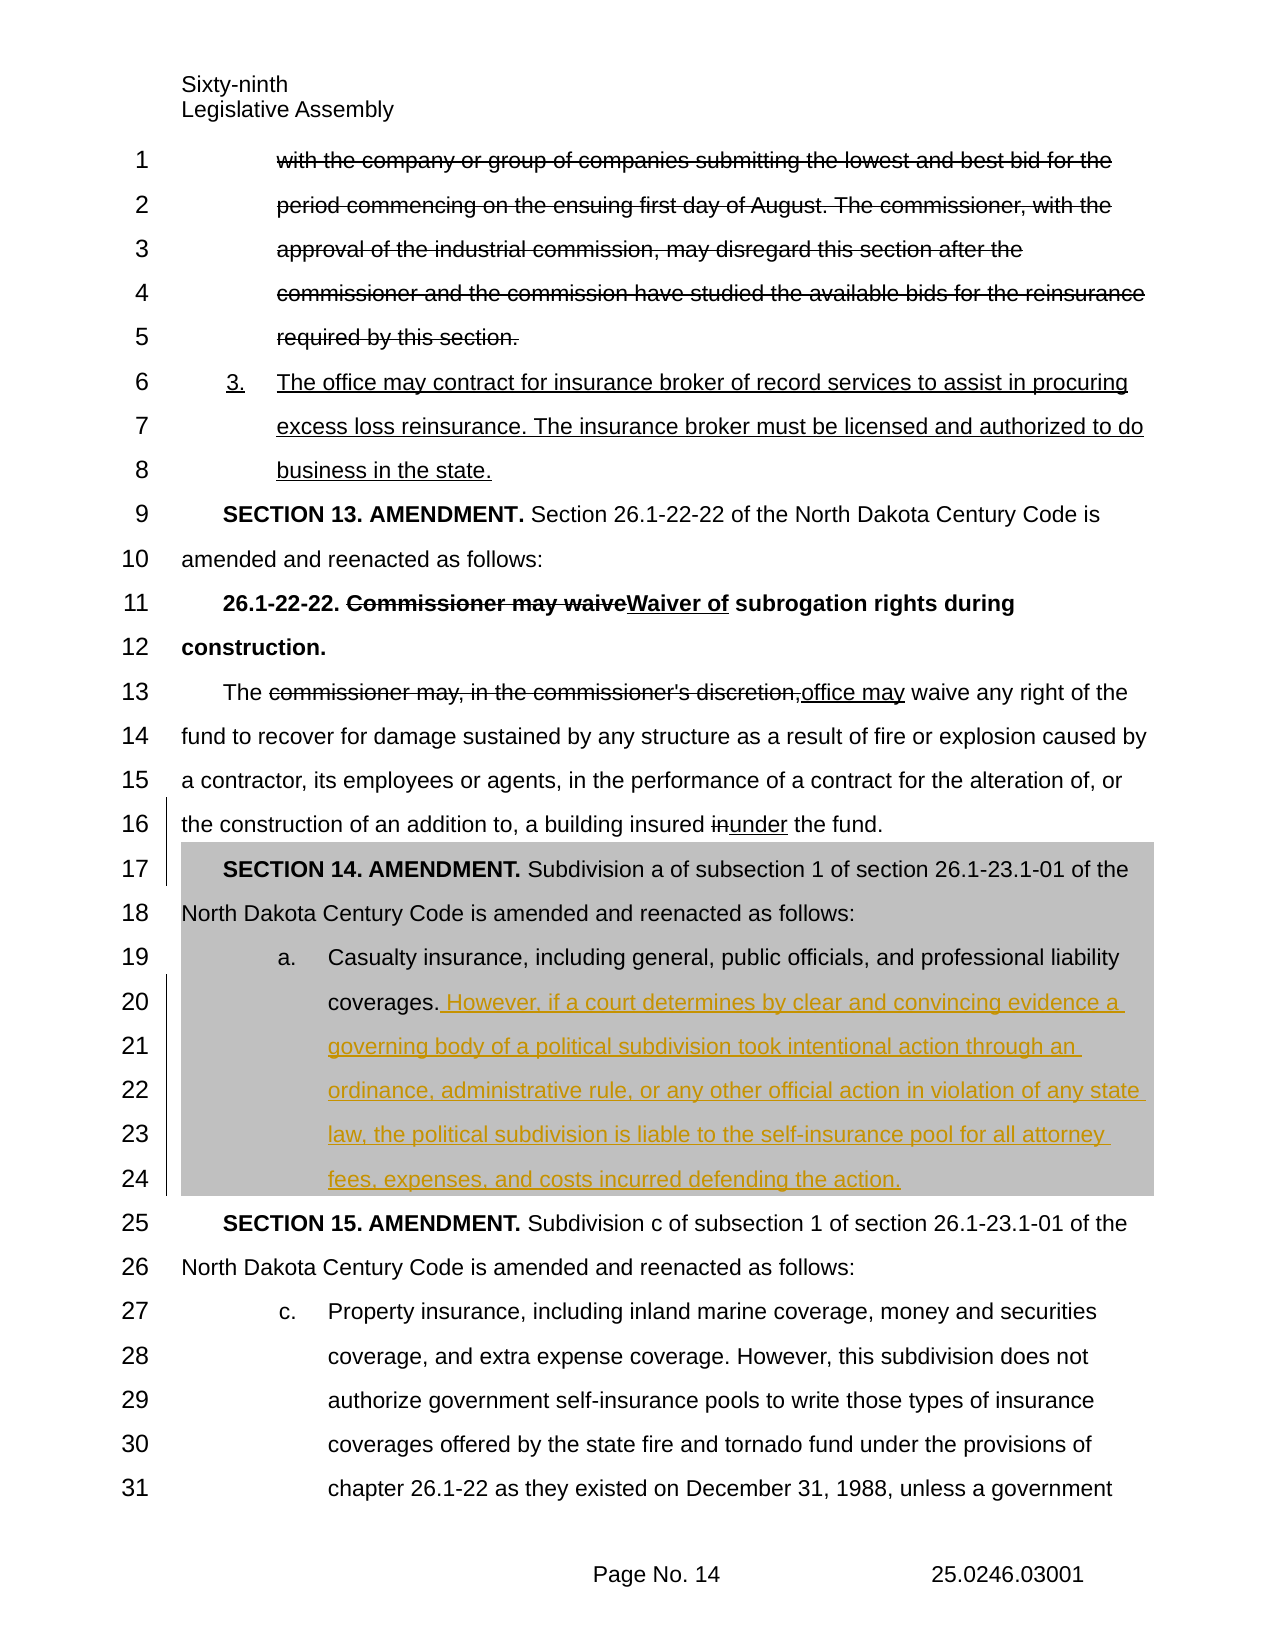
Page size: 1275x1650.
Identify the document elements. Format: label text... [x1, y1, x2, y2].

text SECTION 15. AMENDMENT. Subdivision c of subsection 1 of section 26.1‑23.1‑01 of the North Dakota Century Code is amended and reenacted as follows: [181, 1196, 1154, 1284]
text The commissioner may, in the commissioner's discretion,office may waive any right of the fund to recover for damage sustained by any structure as a result of fire or explosion caused by a contractor, its employees or agents, in the performance of a contract for the alteration of, or the construction of an addition to, a building insured inunder the fund. [181, 664, 1154, 842]
text 3. The office may contract for insurance broker of record services to assist in procuring excess loss reinsurance. The insurance broker must be licensed and authorized to do business in the state. [181, 355, 1154, 487]
text SECTION 13. AMENDMENT. Section 26.1‑22‑22 of the North Dakota Century Code is amended and reenacted as follows: [181, 487, 1154, 576]
text a. Casualty insurance, including general, public officials, and professional liability coverages. However, if a court determines by clear and convincing evidence a governing body of a political subdivision took intentional action through an ordinance, administrative rule, or any other official action in violation of any state law, the political subdivision is liable to the self‑insurance pool for all attorney fees, expenses, and costs incurred defending the action. [181, 930, 1154, 1196]
subtitle 26.1‑22‑22. Commissioner may waiveWaiver of subrogation rights during construction. [181, 576, 1154, 664]
text SECTION 14. AMENDMENT. Subdivision a of subsection 1 of section 26.1‑23.1‑01 of the North Dakota Century Code is amended and reenacted as follows: [181, 842, 1154, 930]
text c. Property insurance, including inland marine coverage, money and securities coverage, and extra expense coverage. However, this subdivision does not authorize government self‑insurance pools to write those types of insurance coverages offered by the state fire and tornado fund under the provisions of chapter 26.1‑22 as they existed on December 31, 1988, unless a government [181, 1284, 1154, 1506]
text with the company or group of companies submitting the lowest and best bid for the period commencing on the ensuing first day of August. The commissioner, with the approval of the industrial commission, may disregard this section after the commissioner and the commission have studied the available bids for the reinsurance required by this section. [181, 133, 1154, 355]
